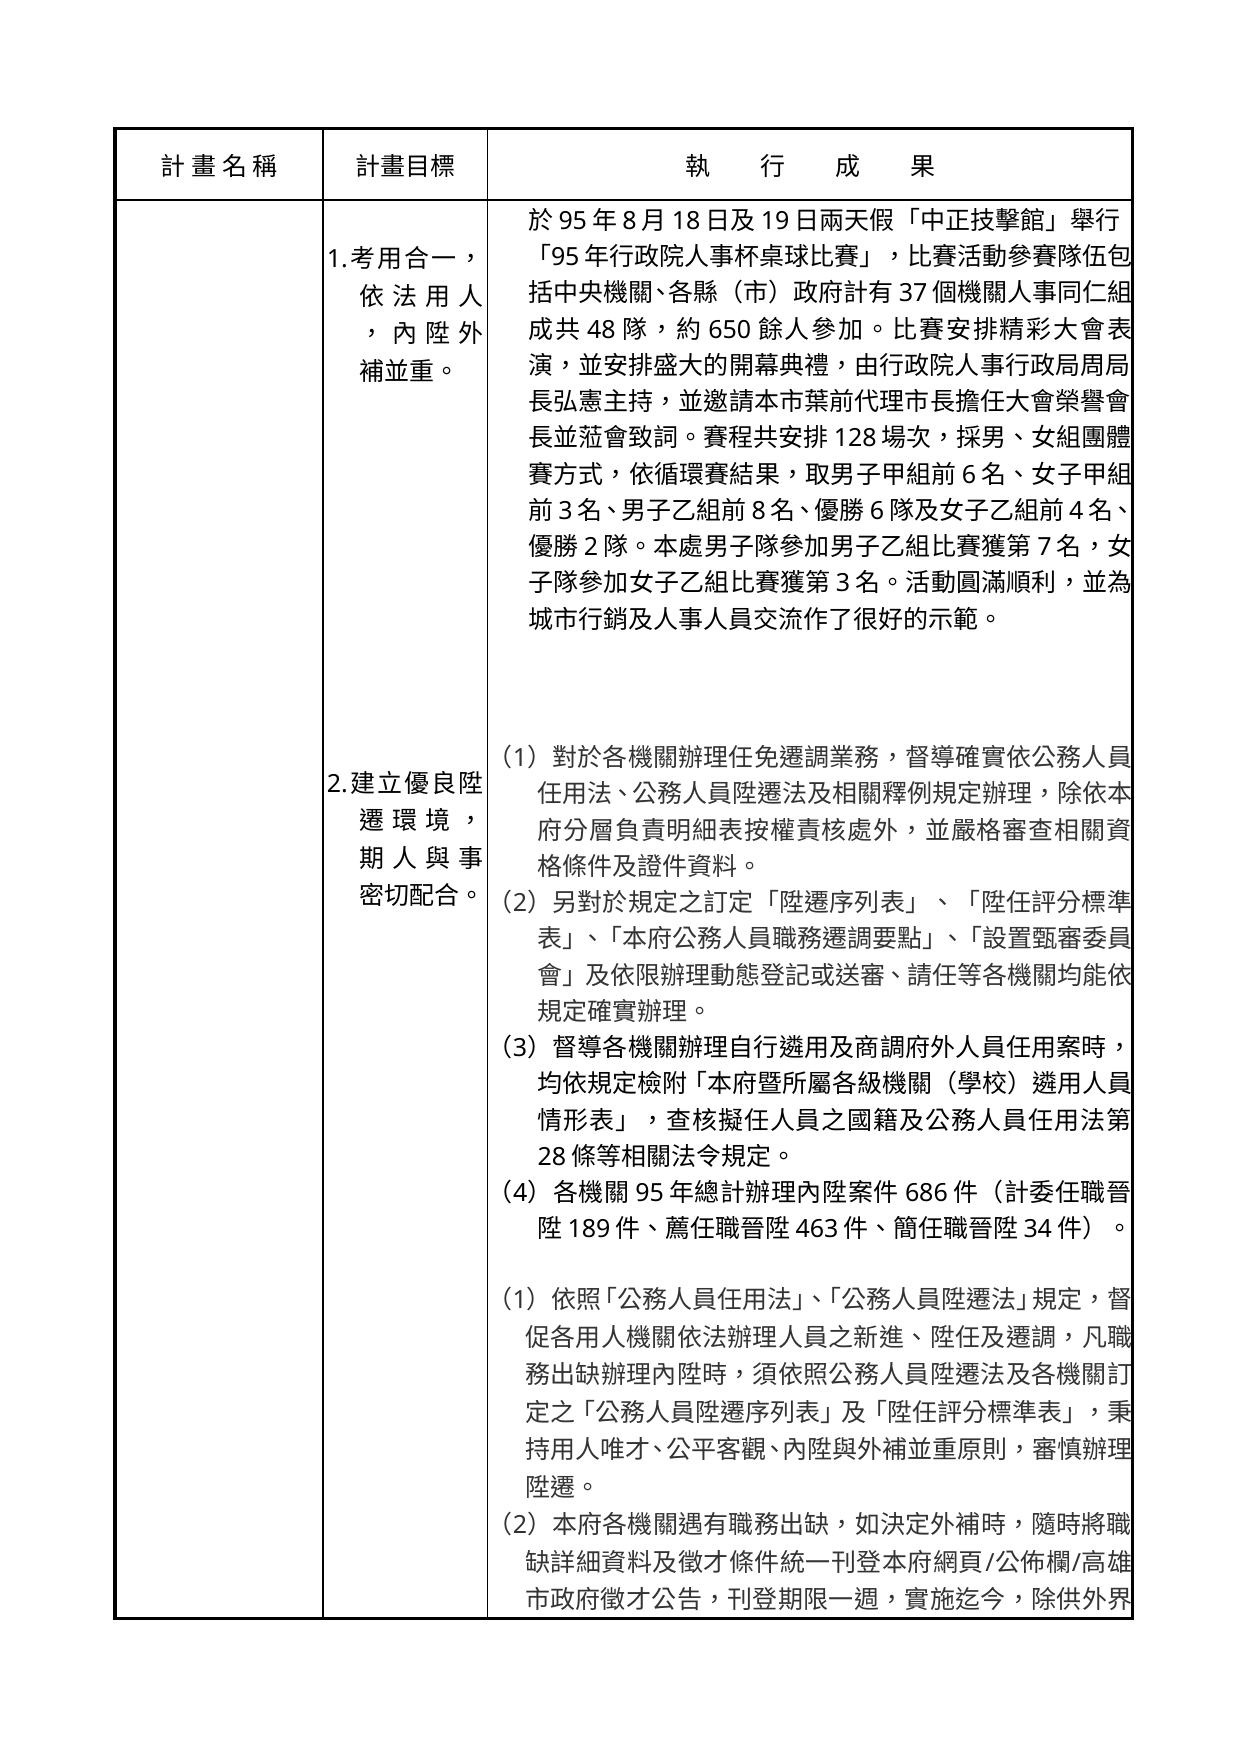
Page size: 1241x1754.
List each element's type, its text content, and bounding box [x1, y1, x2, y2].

table_cell 1.賡續組織整簡。 2.推動員額精簡。  3貫徹「各級行政機關、公立學校超額工友（含技工、駕駛）處理原則」。 1.全面擴大業務委外。  宣導及推動行政法人化 推動公務人力資本衡量制度 1.宣達人事法令鬆綁政策，增進行政效能。 2.強化行政院所屬各級機關人事機構人事專業網。 3.確實執行人事主管職期輪調。 4.提高人事人員素質。 5.人事人員陞遷獎懲公開。 6.強化人事人員專業能力。  7加強推動顧客導向之人事服務。 1.考用合一，依法用人，內陞外補並重。 2.建立優良陞遷環境，期人與事密切配合。 3.加強拔擢績優女性擔任主管。 4.續執行定額進用身心障礙人員及原住民。 5.管理約聘僱人員。 6逐年提列須具英語資格職務。 配合各機關用人需要適時分發考試及格人員。 辦理年度國家考試南部考區試務工作。 1.推動終身學習，型塑學習型政府。 1.運用多元學習管道，厚植公務人員英語能力。 2.成立外事窗口提升行政效能。 辦理市政經營創意工作坊，凝聚市政發展願景。 提振公務人員士氣。 1.覈實辦理獎懲。 2.選拔模範公務人員。 3.選拔績優職工。 4.請頒公教人員服務獎章。 5.請頒政務首長功績獎章。 6.頒發資深績優工友服務獎狀。 1.結合績效落實考績。 2.責成各級主管人員加強對府屬員工之考核 3.暢通申訴管道，保障公務人員權益。 4.維護兩性工作平等營造優質工作環境。 5.防止公務員違法出租（借）專業證照或兼職等情事。 1.輔導本市公務人員協會健全運作。 2.設置單一窗口，由專人受理工（協）會反映事項。 1.增進員工待遇福利。 2.辦理員工文康社團活動。 3.辦理「95年真愛高雄系列－單身員工聯誼活動」。 4. 2009世運會比賽項目－運動舞蹈推廣。 5.本府公教員工千人淨山活動。 6.妥辦員工托育。 7.推動績效獎金制度。 1.辦理退休與資遣。 2.辦理撫卹。 3.發放月退休金。  4.照顧退休人員及在職亡故人員遺族。 1.建立公務人員人事資料。 2.編印職員錄、主管人員名錄。 3.建立人事行政資訊系統。 依據有關法令辦理住宅輔購貸款及急難貸款。 提升員工健康心靈，營造人性關懷組織文化。 提升員工生活品質，維護身心健康。 依據本府公教員工福利互助金結算作業注意事項辦理。 辦理本市公教人員輔助購置住宅貸款 [324, 201, 487, 1617]
table_header 執 行 成 果 [488, 130, 1131, 199]
table_cell (1)成立「經濟發展局」及「城市行銷局」： 為因應國家通訊傳播委員會之成立，併同觀光業務之推展，規劃將新聞處轉型為「城市行銷局」，另考量建設局職掌為工、商行政、登記與管理輔導等業務，規劃招商業務併同檢討改制為「經濟發展局」。上開組織變革涉及本府組織自治條例，爰一併檢討研修，本案前依規定程序送請市議會(第6屆)審議，惟尚未完成二讀程序，依「高雄市議會議事規則」第18條第2項規定，應將相關修正草案重行函送市議會(第7屆)審議。 (2)裁撤本市集中支付處併入財政局設科辦理： 本市集中支付業務委託高雄銀行辦理，成效良好，爰檢討將本市集中支付處裁撤併入財政局成立第五科，該處現有人力36人，裁撤後於財政局第五科置9人，其人事管理員及會計員各1人移撥該局人事室及會計室，合計移撥11人(編制員額隨同移撥)。經辦理修正財政局組織規程暨編制表，並同時廢止集中支付處組織規程暨編制表案，自95年7月1日施行，業經考試院95年4月3日考授銓法四字第0952605958號函同意備查。集中支付處其餘超額人力24人（職員13人、職工3人及約僱人員9人），業於95年2月前完成移撥財政局7人、稅捐稽徵處17人(在各受移撥機關編制員額內吸納)。 (3)研議修正本府組織自治條例： 本府本部擬修正恢復為「高雄市政府秘書處」，並統合消保業務，配合成立城市行銷局及經濟發展局一併研議。 (4)研議修正本府所屬9個機關組織規程： A.研議修正本府教育局組織規程，設立「家庭教育中心」： 本府教育局配合市立社會教育館改隸該局，及為符「家庭教育法」第7條第1項及第3項應設置「家庭教育中心」之規定，修正該局與市立社會教育館組織規程暨編制表，設「家庭教育中心」為局內單位，辦理家庭教育事項，並將「社會教育館」列為所屬機關。本案業經考試院同意備查，惟設家庭教育中心為局內單位部份，仍應於下次辦理修編時配合修正為所屬機關。 B.研議修正本府市立社會教育館組織規程暨編制表： 市立社教館改隸教育局，並配合家庭教育中心之成立，減列組員、技士、辦事員各1員，移撥至教育局，編制員額由25員修正為22員，本案刻正辦理報請銓敘部轉陳考試院備查中。 C.研議修正本府文化局組織規程： 所屬機關社會教育館改隸教育局，在總員額內調整內部單位員額配置，修編前編制員額為89員、兼任1員，修編後調整為88員、兼任1員(技佐1員移撥客委會)，本案業經考試院同意備查在案。 D.研議修正本府消防局組織規程： 增設「災害管理科」、「緊急救護科」及「第3救災救護大隊」，並擬增加員額285員，編制員額由現有713員增加為998員。因與本府員額管制「零成長」之規定不合，函請重新檢討在案。 E.研議修正本府工務局下水道工程處組織規程： 擬減列「薦任第八職等」隊長1員，改置為「薦任第八職等至第九職等」副總工程司，並兼任隊長（維護工程隊），刻正依規定報請考試院及本市議會（第6屆）備查中，惟依「高雄市議會議事規則」第18條第2項規定，應將本案重行函送市議會(第7屆)審議。 F.研議修正本府勞工局組織規程暨編制表： 勞工局專責辦理勞工行政業務，其中有關勞工條件、勞工安全衛生、勞工檢查、勞資關係及勞資爭議處理與勞工福利、勞工保險等事項屢有涉法疑義暨法律適用問題，研擬於第二科之職掌，增列「法制」事項。本案業經考試院同意備查。 G.修正本府公教人力發展局組織規程： 擬修正機關名稱為「高雄市政府人力發展局」，並修正調整內部單位名稱及職掌，總員額27員維持不變，本案依規定程序併本府組織自治條例修正案辦理。 H.研議修正本府建設局組織規程暨編制表： 擬轉型為「經濟發展局」，裁撤所屬「高雄市風景區管理所」，風景區管理業務及人力移撥至本府工務局養護工程處，動物園管理業務及人力移撥至教育局；修正調整內部單位職掌，該局第三科漁業業務移撥至海洋局，第五科觀光業務移撥至城市行銷局，並增加辦理本市招商行銷之規劃、管理及投資企劃與輔導、招商資訊蒐集等事項，改制後編制員額由124員修正為104員，減列20員，其中18員移撥至城市行銷局，2員移撥至府本部，本案依規定程序俟本府組織自治條例修正施行後，據以續辦。 I.研議修正本府新聞處組織規程暨編制表： 新增第四科專責推動本市觀光業務，另保留所屬電影圖書館及高雄廣播電台，改制後編制員額由39員修正為57員，新增18員由建設局移撥改置，本案依規定程序俟本府組織自治條例修正施行後，據以續辦。 (5)配合員額配置準則規定，修正海洋局、美術館、勞工育樂中心、博愛職業技能訓練中心、監理處、殯葬管理所、資訊中心等7個機關組織規程暨編制表。 (6)檢討任務編組： 本府共計有112個任務編組，為健全任務編組及組織功能，發揮其應有之行政效率，促請各機關檢討任務編組，95年1月至95年12月計新訂7項，修正13項，廢止2項任務編組。 （1）訂定員額管制措施： 為撙節人事費支出，95年員額成長率仍維持「零成長」，並訂定本府所屬各機關95年度員額管制措施，以94年12月21日高市府人一字第0940061135號函轉各機關照辦，各機關、醫院員額管制，一律不得請增員額；聘僱員額仍維持零成長；技工及工友員額不得新僱；賡續採行精簡員額5％措施，各機關每2個月填報精簡執行表，並予列管。 （2）賡續推動員額精簡： 本府為有效抑制人事費之成長，貫徹員額精簡政策，於82年12月31日高市府人一字第41330號函訂精簡計畫，並自83年起分3階段落實精簡，迄95年合計精簡1597人，精簡比例15.3%。 依行政院該處理原則規定，加強超額工友之處理，並請各機關依行政院訂定之事務勞力替代方案，擴大自動機具之使用，積極辦理勞務委外並要求職員自我服務。 （1）成立行政業務委託民間辦理推動小組： 依「行政院及所屬各機關推動業務委託民間辦理實施要點」等規定，成立行政業務委託民間辦理推動小組，委員25人，負責策劃及決定委託民間辦理業務。本府各機關未來委託民間辦理業務項目經核定列管者計60項，其中報行政院人事行政局列管6項，定期檢討執行進度。行政院人事行政局及專家學者並於95年6月22及23日實地訪查本府相關機關行政業務委託民間辦理執行績效。 （2）辦理行政業務委外標竿學習研討會： 於95年規劃辦理2場全國性委外研習會，分別於6月22日及23日假本府大禮堂舉行完竣。本次研習會計有全國各縣市150位辦理委外之8職等以上主管人員參加，除邀請人事行政局吳副局長三靈主持研習會外，特聘銘傳大學席代麟教授講授「政府業務委託民間辦理之理論介紹」，另邀請財政部鄭副署長裕博、工程會張簡技正鍾琪及林研究員嘉蓉、財政部國有財產局廖組長蘇隆等4位長官到場解答各機關辦理委外業務時所遭遇之問題，並安排本府「集中支付作業」、「生日公園」、「新光廣場」、「英國領事館」、「孔廟及忠烈祠」等6項委外案作為委外標竿個案分享，且實地參訪「生日公園」及「新光廣場」兩處公園現場。 （3）市庫集中支付業務委外： 為配合電子簽章法公布實施，積極推動電子科技傳輸辦理公款支付，本府92年12月2日第1076次市政會議審議通過「高雄市市庫電子支付委外試辦作業要點」，分3期實施完成，於94年3月訂定「高雄市市庫集中支付電子作業處理要點」全面實施，並於95年7月份完成集中支付處裁併為財政局局內科，計精簡人力17人。 參照行政院組織改造委員會揭發「四化」之行政法人化方向，推動行政法人化業務，檢討電台等文教機構行政法人化之可行性。 依據行政院人事行政局93年11月19日局企字第0930065142號函規定各機關推動公務人力資本衡量制度，並規定：94年度應於適當場合宣導運用本項制度，並輔導至少1/5以上所屬機關運用本項制度。為擴大運用成效，於95年規劃輔導本府各機關計辦理。據各機關完成之解讀報告，100%呈現黃綠燈之評價，顯示各機關人力資本管理具有優勢。對於偏低評價之面向，均研議具體改善措施。整體而言，運用本項制度對於提升機關行政效能確有實質助益。 95年人事業務績效考核，本府榮獲全國人事處組第2名，惟不以此自滿，為提升行政效能，簡化作業流程，年度計檢討工作簡化如下： （1）簡化人事業務績效考核方式，考核方式並由實地考核改以書面審查及網路報資料之方式辦理，確實減輕人事同仁工作負擔，提昇人事服務品質。 （2）為期本處暨所屬人事機構出缺職務派補作業一致，訂定人事人員平調原則。 （3）為擴大工作簡化成效，減輕人事同仁工作負擔，簡化辦理人事主管會報。 （4）建立人事知識庫： 為建立各項人事業務標準作業工作流程，並期各人事機構同仁工作經驗能有效傳承，以提昇人事服務效能，爰於本處網站建立人事知識庫，隨時將新訂或修正之作業流程及規定，提供各人事機構辦理業務參考，各人事機構亦參照建立各機關人事知識庫供同仁參閱。 （5）為簡化作業流程，本處人事甄審委員會及考績委員會之票選委員。 依據「高雄市政府人事處所屬人事機構人事專業網具體作法」，各級人事機構按所在機關業務性質、工作地區等編為10組，各小組每半年召開聯繫會報1次。中心議題為「如何落實推動人事人員核心能力」、「如何有效提昇公務人員英語學習環境」、「如何有效推動人力資源運用」、「如何提昇退休員工參與志願服務」，全年共舉辦座談20次。 依據「行政院所屬各級人事機構人事人員設置管理要點」有關人事主管職期調任規定，檢討實施職期調任。至95年12月底，薦任第七職等以上之人事主管人員任期屆滿6年者計8人，均已完輪調，完成比率100%。 提報人事職缺進用考試人員為提升所屬科員、助理員層級人力素質，貫徹考用合一，每年提供職缺供考試及格人員分發進用。95年提報高考及普考人事行政類科19人（含高考17人及普考2人）、3等及4等地方特考人事行政類科29人（含3等15人及4等14人），合計48個職缺。目前已提報96年高考人事行政類科24人。 （1）為落實執行本府精簡員額政策，於本處暨所屬人事人員職務出缺時，除優先管制精簡之職缺外，均確依公務人員陞遷法規定簽報首長決定內陞或外補，並提報本處人事甄審委員會審議，以符內陞與外補兼顧原則，並契合公開、公平、公正，擇優陞任或遷調歷練，以拔擢及培育人才。95年內計辦理內陞46人，遷調54人，外補15人，合計共辦理陞遷115人。 （2）每月召開考績委員會審議獎懲案件，95年全年共召開11次會議，審議193件提案，獎懲案189件。 （3）表揚績優人事人員，95年經評選後，計遴薦人事處股長李玉秀、人事處股長尤淑惠、住福會兼組長吳碧瓊、教育局人事室科員王素蘭、衛生局人事室股長蘇麗明，其中人事處股長李玉秀當選行政院績優人事人員。 為加強推動顧客導向之人事服務，並激勵人事人員創新思維及工作效率，於96年規劃提昇人事人員英語能力專題演講、新進人員座談會暨參訪活動、人事人員專班及活力人事人員相關系列活動。 （1）活化觀念人事人員訓進修： 依據公務人力發展中心及本府公教人力發展局年度研習實施計畫提報訓練需求，並辦理遴薦調訓。本年度共計辦理訓練201人次： A.「中階人事主管班」共5期（3天），計遴薦薦任主管人員17人參訓。 B.「人事人員專業研習班」1期（5天），計遴薦非主管人事人員15人參訓。 C.「人事業務專題研討會（人事法制與人事創新研討」共3期（1天），計遴薦人事人員23人參訓。 D.「人事業務專題研討會（組織編制與人力運用研討」共3期（1天），計遴薦人事人員22人參訓。 E.「人事業務專題研討會（績效考核與人力資源發展研討」共5期（1天），計遴薦人事人員21人參訓。 F.「人事業務專題研討會（待遇退輔與保險研討」共4期（1天），計遴薦人事人員20人參訓。 H.「心理健康及諮詢輔導研習班」共6期（5天），計遴薦25人參訓。 I.「人事人員專業核心職務研習班」1期（2天），計遴薦薦任第八職等以下人事主管及科員79人參訓。 J.「新進人事人員法規實務班」1期（3天），遴薦新進人事人員31人參訓。 （2）強化研究發展寫作品質： 鼓勵所屬人事人員就職務專長，踴躍研究創新，提供具體作品；並將研究發展成績列為本處暨所屬人事人員陞任評分個別選項標準表內發展潛能之評分項目，處內初評成績前五分之一者，另行敘獎。95年度人事行政研究發展獎勵作品計32篇，選送作品12篇報送人事行政局參賽；經評審後，本處股長何金玉撰寫「地方行政機關組織變革與公務人員因應策略之研究-以高雄市政府為例」1篇獲佳作獎。 （1）依本處訪視所屬人事機構計畫不定期訪視人事機構，以瞭解人事業務實際運作狀況， 95年計訪視14人。 （2）於95年11月23日辦理新進人事人員座談會及參訪活動，以增進市政建設風貌之瞭解，充分行銷高雄並加強本府人事同仁對市政團隊之向心力，提昇人事服務效並推展友善城市觀光魅力，另請各人事主管訪問新進人事人員居所，以達到溝通關懷及經驗傳承之目的。 （3）為激勵人事人員創新思維及工作效率，並發揮健康運動城市精神，及配合本市籌辦2009年世界運動會，經於95年3月29日舉辦人事人員運動舞蹈友誼賽，本處暨所屬人事機構計有15隊參賽，各參賽隊伍優異的表現，激勵人事人員的潛能發揮。 （4）辦理「行政院人事杯桌球比賽」： 於95年8月18日及19日兩天假「中正技擊館」舉行「95年行政院人事杯桌球比賽」，比賽活動參賽隊伍包括中央機關、各縣（市）政府計有37個機關人事同仁組成共48隊，約650餘人參加。比賽安排精彩大會表演，並安排盛大的開幕典禮，由行政院人事行政局周局長弘憲主持，並邀請本市葉前代理市長擔任大會榮譽會長並蒞會致詞。賽程共安排128場次，採男、女組團體賽方式，依循環賽結果，取男子甲組前6名、女子甲組前3名、男子乙組前8名、優勝6隊及女子乙組前4名、優勝2隊。本處男子隊參加男子乙組比賽獲第7名，女子隊參加女子乙組比賽獲第3名。活動圓滿順利，並為城市行銷及人事人員交流作了很好的示範。 （1）對於各機關辦理任免遷調業務，督導確實依公務人員任用法、公務人員陞遷法及相關釋例規定辦理，除依本府分層負責明細表按權責核處外，並嚴格審查相關資格條件及證件資料。 （2）另對於規定之訂定「陞遷序列表」、「陞任評分標準表」、「本府公務人員職務遷調要點」、「設置甄審委員會」及依限辦理動態登記或送審、請任等各機關均能依規定確實辦理。 （3）督導各機關辦理自行遴用及商調府外人員任用案時，均依規定檢附「本府暨所屬各級機關（學校）遴用人員情形表」，查核擬任人員之國籍及公務人員任用法第28條等相關法令規定。 （4）各機關95年總計辦理內陞案件686件（計委任職晉陞189件、薦任職晉陞463件、簡任職晉陞34件）。 （1）依照「公務人員任用法」、「公務人員陞遷法」規定，督促各用人機關依法辦理人員之新進、陞任及遷調，凡職務出缺辦理內陞時，須依照公務人員陞遷法及各機關訂定之「公務人員陞遷序列表」及「陞任評分標準表」，秉持用人唯才、公平客觀、內陞與外補並重原則，審慎辦理陞遷。 （2）本府各機關遇有職務出缺，如決定外補時，隨時將職缺詳細資料及徵才條件統一刊登本府網頁/公佈欄/高雄市政府徵才公告，刊登期限一週，實施迄今，除供外界查詢，嘉惠於外縣市工作欲請調回本府服務之市民，並確能使各機關透過網路廣徵人才，遴用優秀人才。95年辦理各機關上網公開徵才案件計434件。 （3）為利即時了解各機關職務出缺情形暨隨時提供最新各項人事統計資料，爰開發缺額查報等網路作業系統。本系統實施後，不但可快速、正確提供訊息，以簡化工作流程，並可應業務需要，自行設立調查表暨問卷專區，縮短承辦人彙整案件時間，提高行政效率。 （4）考試院修正「職組暨職系名稱一覽表」、「依法考試及格人員考試類科適用職系對照表」及「專門職業及技術人員考試及格人員得轉任公務人員考試類科適用職系對照表」等相關規定，並自95年1月16日施行，本府人事處為使所屬各機關學校人事人員熟稔任免遷調銓審等人事法規，俾提昇人事服務品質，於95年12月7日(星期四)下午2時至5時，假本府合署辦公大樓地下室二樓大禮堂辦理講習，參加對象由各機關學校指派辦理任免遷調業務之人事人員1人，合計約250人，並請銓敘部銓審司呂副司長秋慧擔任講座。 （1）本府晉用女性擔任各級行政機關主管比例逐年提高，95年一級主管現有人數計902人，其中女性主管計335人，比例達37.14﹪；二級主管現有人數計558人，其中女性主管計230人，比例達41.2﹪；合計一、二級主管現有人數計1,460人，女性主管565人，進用比例已達38.7％，較94年增加1.63％。 （2）女性參與決策獲獎 本府連續4年榮獲行政院促進女性參與決策特別獎。行政院為促進女性參與決策，自91年訂頒「行政院暨地方機關促進女性參與決策績效優良獎勵計畫」，本府晉用女性擔任各級行政機關主管比例逐年提高，已連續4年榮獲該項特別獎之榮耀，與前屆計有4個機關獲得特別獎相比較，今年得獎機關僅有本府，本府能再度蟬連，殊屬不易。 （3）拔擢女性擔任行政系統重要職務。已拔擢社會局許局長釗涓、原住民委員會江主任委員梅惠、鼓山區公所藍區長美珍、市立體育場費場長陪弟、鹽埕地政事務所游主任彤芬、三民區衛生所林所長綉美、左營區衛生所李所長素華、前金衛生所謝所長銀娟8位女性擔任首長、副首長之重要職務，打破過去男性擔任行政系統重要職務之傳統觀念。 （1）自「身心障礙者保護法」實施以來，積極依規定進用身心障礙人員，在各機關共同努力賡續辦理之下，各依法應進用之機關學校已於91年9月全部完成足額進用。 （2）本府迄95年12月應進用身心障礙人員473人，已進用866人，進用比例達183％，超額進用393人。嗣後仍持續督促各機關遇有人員異動，迅即於當月份遴員補足，以維持足額進用身心障礙者成效。 （3）為落實市政「弱勢優先」，照護本市籍原住民同胞，促進原住民就業機會，保障其工作權，率先中央規劃，於88年實施以職工的2％進用原住民，並陸續執行進用，嗣90年10月31日公布實施「原住民族工作權保障法」，依該法計算本府暨所屬各機關計需進用原住民計49人。95年已進用140人（超額進用比率為286%），如含具公務人員任用資格者已進用236人（超額進用比率為482%）。 （4）督促府屬各機關學校依行政院人事行政局規定於每月10日前，按時上網填報「人力資源管理系統」作業，並控管執行情形，列入平時考核紀錄。 本府對於各機關提報年度擬續聘僱計畫均依據「健全機關組織功能合理管制員額作業要點」嚴格審核管制，93年核定1,220人；94年核定791人；95年核定778人。 3年共減列442人，裁減比率36.23％。 （1）依據行政院93年8月23日院授人力字第09300638051號函頒「提升公務人員英語能力改進措施」中有關「增加各機關須具備英語資格之職務範圍」規定，各主管機關（含所屬機關學校）94年底應達4.5％；95年底應達5％；96年底應達6.5％。 （2）截至本年底本府各機關學校總員額數為12,517人，提列需具備英語資格職務之員額數計812個，已達所屬公務人員總員額數6.78％％，超越行政院規定95年底應達5％之目標。 本府配合行政院所屬各機關需用高等、普通暨初等考試及特種考試地方政府公務人員考試錄取人員任用計畫作業要點，擬定年度用人計畫，申請分發考試及格人員，95年度計提報各項公務人員考試（含特考）職缺143個。 （1）本府95年計配合考選部辦理15項國家考試試務工作，服務南部考生計123,743人。每次考試均協調借用各級學校做為試場，並洽請警察局、教育局、環保局、新聞處、公車處暨臺灣電力公司、自來水公司、高雄客運公司等配合提供各項相關服務措施，使歷次試務工作均圓滿完成，屢獲考選部及考生肯定。各項考試期間考生所需之住宿、餐飲、交通等均在本市消費，有助帶動本市餐飲、旅館等行業商機。 （2）考選部為強化國家考試監場工作人員基本工作知能，提昇監場工作品質，確保考試公平、公正的進行，繼去年在南部(高雄)考區舉辦2場次監場人員講習會後，於95年9月11、12、13日假本市苓雅區行政中心大禮堂舉辦5場次監場人員講習，計506人參加，由考選部謝首席參事連參擔任講座。參加講習人員於講習結束前施予測驗，經測驗合格者，發給公務人員終身學習護照之3小時學習紀錄及合格監場證，其基本資料登錄在該部行政網「候用監場人員管理系統」，作為嗣後辦理考試優先遴聘擔任監場工作之依據。 （1）為營造公務人員相互學習機制，落實學習型組織理念，標竿學習擴大學習效果，於95年7月27、31日、8月2、4、8日假本市左營區行政中心、前鎮區行政中心、三民區行政中心、鹽埕區行政中心、本府大禮堂舉辦5梯次「型塑學習型政府行動方案擴散學習巡迴觀摩」，除展現擴散學習成果外，並針對組織學習相關問題了解及認同程度問卷調查，並就成功回收有效問卷分析結果，顯示同仁對組織學習各項認同度及滿意度達近9成。本項推動成果經主動參加行政院專案業務考核，勇奪中央第1組第3名佳績，成果堪稱豐碩。 （2）積極辦理系列「終身學習惠一生」多元學習活動，包括法治、兩性平權、性別主流化、生物多樣與生態保育、消費者保護、觀光宣導等議題，對增進員工工作知能，活化公務人力，甚具助益。 （3）訂定「高雄市政府推動核心價值實施計畫」，積極推動公務人員專業、進取、創新等前瞻性價值觀，除舉辦宣導說明會、製作宣導卡轉發同仁持閱外，並建置宣導網頁責請各機關宣導，擴散核心價值，另並辦理真愛高雄行動學習營活動，會中設置核心價值與專業核心職能成果展示區及宣導問卷調查，有效營造核心價值內化學習。 （4）補助資深績優公務人員出國考察，95年度辦理100人，每人補助費用1萬元，對增廣府屬同仁新知，宏觀視野，甚具助益。 （5）本府所屬機關學校公務人員總數11,923人，95年度除少數71人因停職、留職停薪、延長病假等原因確無法參加學習活動者外，其餘所有公務人員11,852人電子學習護照中均登有學習紀錄，使用比例高達100％，辦理成效卓著。 （1）為提高府屬公務人員通過各項英語能力測驗人數比例，95年5月15日辦理「多益測驗輔導說明會」，參加人員計250人，對於激勵同仁參加多益測驗，提升英語能力深具效益。 （2）95年7月27、31日、8月2、4、8日分假本市左營區公所、前鎮區公所、三民區公所、鹽埕區公所及本府大禮堂舉辦本府辦理真愛高雄行動學習營五場次巡迴觀摩活動中，邀請本府94年國際事務菁英出國學習人員及參加出國專題研究、菁英領導班及英檢中高級檢定通過同仁就英語學習經驗分享，提供與會同仁標竿學習，對協助同仁參加英語能力測驗，倍增信心效益。 （3）主動辦理英語測驗，加強服務有效提高參加檢測意願，95年9月27日假本市苓雅區行政大樓大禮堂辦理本府暨所屬機關學校公務人員多益測驗，計210人參加測驗，通過檢測108人，有效提升本府同仁英語能力並提供多元檢測之選擇機會。 （4）責請50人以上一級機關將英語培訓課程納入年度訓練進修計畫，每年至少開辦2梯次英語相關培訓課程，95年各機關開辦班別合計50班次，藉由互動帶動英語學習熱誠與興趣。 為應本府成立「涉外事務單一窗口」，自2005年至2009年止，每年培育具備國際跨文化溝通協調能力之專業人才，遴選各機關外語能力良好公務人員30名分「教育課程訓練」及「赴國外姐妹市學習」2階段培訓，於結訓後派駐窗口專責服務，對提升本市行政效能及國際知名度，誠具效益。 中階主管為市府各項施政工作基層第一線承辦主管，為建立溝通平台，凝聚市政發展願景及共識，瞭解施政主軸，期達到廉潔、效能、便民之施政最高的目標，特於95年2月9、13、20日假本府公教人力發展局分3梯次辦理創意工作坊活動，由本府各一級機關業務科（組）長，計約130人參加，3梯次均由市長親自主持，藉由面對面溝通互動交流學習，有效凝聚市政發展交互學習及共識，與會同仁並計提出132件建言，均由市長答覆回應，與會同仁均覺溫馨感動，成效良好。 （1）委任晉升薦任官等訓練為激勵基層公務人員工作士氣，暢通升遷管道，每年就府屬各機關學校具公務人員任用法第17條第5項所定資格條件人員，依評分標準表評比資績，提經甄審委員會審查遴選參訓。 （2）薦任升簡任官等訓練為儲備簡任高階公務人才，每年就府屬各機關具公務人員任用法第17條第2、3項所定資格條件人員，提經本府審查委員會審查遴選參訓。 （1）依「公務人員考績法」及其施行細則、「公務員懲戒法」、「行政院及各級行政機關學校公務人員獎懲案件處理辦法」、「高雄市政府及所屬各機關公務人員獎懲案件處理要點」等規定審慎辦理獎懲，並恪守獎懲公開、客觀、公正、適切允當之要求，把握時效。 （2）為加強各機關學校承辦人瞭解獎懲考核規定，於95年11月21日假本府大禮堂，舉辦服務考核講習會，敦請行政院人事行政局考訓處許專門委員文壽主講，各機關學校考績業務承辦人計205人參加。 （3）對於重大獎懲案件均刊登本府公報，以獎優惕劣，95年記二大功48人；記一大功239人；記一大過9人；移付懲戒14人。懲戒處分情形：撤職1人；降級2人；記過3人；停職21人；復職23人；免職6人。 依據「行政院表揚模範公務人員要點」及「高雄市政府暨所屬各機關選拔模範公務人員實施要點」規定，選拔表揚模範公務人員，經評定結果如下： （1）工務局下水道工程處科長葉恩嘉、警察局刑警大隊分隊長黃裕凱等2員榮膺行政院95年模範公務人員，獲頒獎座1座、獎金5萬元，並給予公假5天。 （2）苓雅區公所林課長坤龍等10員獲選為本府模範公務人員，業於本府95年7月員工月會表揚，各頒獎狀乙幀、獎金5萬元，並給予公假5天。 依據本府績優職工選拔實施計畫選拔本府所屬機關學校績優職工，經評審結果，計有教育局工友楊財興等20人獲選，業於本府95年7月員工月會中表揚，各頒發獎狀乙幀、獎金1萬元，並給予公假5天。 公教人員服務成績優良，於退休、資遣、辭職或死亡時，依任職滿40、30、20、10年頒給特等、一等、二等、三等服務獎章。95年請頒服務獎章特等7人；一等服務章191人； 二等服務章463人；三等服務章：584人。 為表彰本府95年12月25日卸任政務首長對市政建設貢獻，於95年12月20日函報行政院核辦渠等功績獎章。 依「本府頒發資深績優工友服務獎狀實施要點」，各機關編制內職工服務成績優良，連續服務滿30年者請頒一等服務獎狀，滿20年者請頒二等，滿10年者請頒三等。95年頒發一等服務狀26人；二等服務狀141人；三等服務狀：362人。 （1）依照公務人員考績法暨施行細則及本府訂頒之「高雄市政府所屬各機關以業務執行績效評列公務人員年終考績作業要點」，作為所屬公務人員年終考績考列甲等人數比例之參據，期透過個人工作考核與團體績效之結合，作客觀公平之考核，以彰顯考績功能，本府所屬各機關公務人員95年考績考列甲等比例為73.04％。 （2）為使各機關學校承辦人熟諳考績作業規定及流程，避免疏誤，於95年11月9日假本府大禮堂，舉辦考績作業宣導講習會，敦請銓敘部法規司周司長秋玲擔任講座，各機關學校考績業務承辦人計220人參加。 依「行政院及所屬各機關公務人員平時考核要點」規定落實平時考核工作並詳實建立公務人員工作、操行、學識及才能等各項考核資料，作為辦理年終考績、任免、獎懲、升遷、培育、訓練、進修等之重要準據。 (1)為加強保障法規宣導，使公務人員權益之保障益臻完善，於95年11月10日下午假本府大禮堂辦理保障法規與實務講習會，邀請公務人員保障暨培訓委員會保障處李處長俊生擔任講座，各機關學校保障業務承辦人計220人參加。 (2)95年各機關依法提出救濟情形為申訴23件，審理結果維持原處分19件、變更原處分3件、撤銷原處分1件；再申訴12件，審理結果維持原處分3件、審理中9件；復審2件，審理結果維持原處分及審理中各1件。 （1）本府為建立優質職場環境，領全國之先，於87年12月訂頒「本府暨所屬各機關防制員工性騷擾要點」，嗣配合「兩工作平等法」之實施，並納入「性別歧視」內涵，經2次檢討上開要點，於92年1月修正為「高雄市政府及所屬各機關性騷擾及性別歧視防治與申訴處理要點」。 （2）以「性騷擾防治法」自95年2月5日施行，考量上開本府處理要點之適法性，並避免本府同時存在兩組性騷擾再申訴單位，業踐行法制程序訂定「本府及所屬各機關學校性騷擾防治與申訴作業注意事項」，並以95年12月20日高市府人三字第0950065716號函頒在案。 （1）利用各項集會，或於訓練課程時講授相關法令規定，加強同仁正確觀念，避免違法情事發生。 （2）要求所屬各機關人事單位應主動告知所屬機關同仁，如具有專業證照者，應主動申報，各機關並應造冊列管，送各目的事業主管機關稽核，另如發現有具體違法事實，仍應依相關法令，予以適當之處理。 （3）為期各機關承辦人熟諳法令規定，於本（95）年3月2日舉辦「防範公務員違法兼職及天然災害停止辦公作業規定」宣導說明會，聘請行政院人事行政局考訓處劉科長燦慶講授，計各機關業務承辦人220人與會。 （4）經查95年各機關公務人員無違法出租借專業證照或兼職情事。 公務人員協會法自92年1月1日施行，為維護公務人員結社權，經積極推動輔導，本市公務人員協會於94年12月5日成立，並獲本府許可立案，爾後將善盡監督輔導之責，使協會良性發展，以共創市府與公務人員雙贏新猷。 （1）依「高雄市政府加強所屬機關產業工會協調連繫實施計畫」，設置單一窗口，由本處指派專人受理工會反映事項，定期邀集各級工會理事長或常務理事及人事機構或職工業務承辦單位主管進行座談，以維人事和諧。 （2）為落實上揭措施，不定期與各產業工會理事長（常務理事）電話聯繫，計有教育局、中區資源回收廠、南區資源回收廠及勞工局、交通局等產業工會；另亦實地訪視中、南區資源回收廠勞工局、交通局、稅捐稽徵處等產業工會及本市公務機關產業工會聯合會。 （1）依據「公務人員俸給法」及「全國軍公教員工待遇支給要點」支給員工待遇及辦理各項福利。 （2）積極輔導本府員工消費合作社，辦理本巿公教人員生活必需品供應業務，設有南區（前鎮、小港區）、北區（楠梓區）及四維（巿政大樓內）等3個供應站，提供本府員工更便利之服務。 （3）依據院頒「公教員工因公傷殘死亡慰問金發給辦法」辦理員工因公傷亡慰問，95年度計發給慰問金合計5,900,000元。 （4）依據「公務人員保險法」、「勞工保險條例」及「全民健康保險法」辦理公教人員暨眷屬保險。 （5）為維護本府公教員工身心健康，展現活力、快樂、舒適的健康城市，推廣員工預防保健之觀念，分區辦理95年度公教員工「健康DIY－養身保健工作坊」系列活動，期使同仁重視自身健康，定期實施健康檢查，本年度分別於市府合署辦公大樓大禮堂、左營高中、高雄高工、新興高中及港和國小等辦理5場次，參加人數計達800人，參加同仁反應良好。活動內容有：健康篩檢、衛教宣導、專題演講。 （1）輔導各機關學校依據「高雄市政府所屬各機關學校員工文康活動實施要點」規定，辦理文康活動。 （2）為提倡正當休閒文康活動，維護公教員工身心健康，依據上開實施要點指定機關輔導成立19個員工文康社團，社團種類包括球類、藝文類、技藝類等，如合唱團、書法、繪畫、登山健行、踢踏舞社及包裝藝術社等，除了平時利用公餘時間定期練習外，每年度並專案辦理各類大型活動，實施以來，績效頗受肯定。未來將賡續規劃增設新社團，俾使社團更加多元化，提供員工多樣選擇。 95年分別辦理下列單身員工聯誼活動： （1）「真愛高雄系列—山高水媚踏青行」：95年6月23日、6月24日)二天一夜，前往墾丁青年活動中心辦理本項聯誼活動。 （2）「真愛高雄系列—對對碰羽球會友活動」：95年8月15日下午假高雄市立體育場技擊館2樓西館辦理。 （3）「真愛高雄系列－愛的火苗烤肉活動」：95年9月22日假馬卡小子休閒餐廳(馬卡庭園餐廳)烤肉區辦理。 （4）「真愛高雄系列單身聯誼－鐵騎柔情旗津行」：95年11月24日假本市旗津區辦理。 （5）單身公教員工歲末聯歡派對：95年12月22日假合署辦公大樓地下2樓辦理。 （6）參加人數計達600人次。 2009世界運動會在高雄舉行，本處負責推廣運動舞蹈，為使基層社區市民瞭解「運動舞蹈」的內容，培養對「運動舞蹈」的興趣，期能推廣「運動舞蹈」至基層社區，以提昇「運動舞蹈」素質，特規劃辦理基層社區運動舞蹈示範觀摩活動。 （1）95年10月21日假高雄市立體育場技擊館2樓東館辦理。參加人員來自台北、台中、台南、高雄等職業選手、高雄市基層社區舞蹈團隊20餘隊，約800人暨府屬機關學校同仁200餘人。 （2）本項活動不但順利圓滿完成，而且盛況空前，極為成功，獲得與會人員的肯定與讚賞。 （3）另辦理「高雄市政府人事處暨所屬人事人員運動舞蹈友誼賽」，並於「退休公教人員聯誼活動」、「員工月會」、「真愛高雄—行動學習營行塑學習型政府方案」中、特別安排運動舞蹈宣導及表演，以達到多面向之推廣。 （1）為塑造宣導「2009世運在高雄」之熱身活動，暨希望本府公教員工能有機會走出辦公室，參加有益身心健康之戶外活動，鍛鍊強健體魄，並希望參加人員都能全家一起出動，更能增進夫妻及親子關係，爰規劃舉辦「千人淨山活動」。 （2）95年11月11日於左營區半屏山辦理，參加人數逾千人。 （3）活動順利圓滿完成，對於鍛鍊強健體魄及增進親子關係極有助益。 （1）為協助員工解決托兒問題，本府自86年起即與本市合格立案托兒所特約，優惠員工子女送托，並輔導市府員工消費合作社成立附設托兒所（位苓雅行政中心大樓一樓），於87年9月正式招生開學，提供員工便捷之托兒服務。為擴大員工送托選擇，90年度起，增加與本市私立幼稚園及課後托育中心特約，優惠員工子女送讀，並定期訪視調查特約園所供續約參據。95年度計特約幼稚園、托兒所及課後托育中心，共提供75個送托機會，頗獲員工好評，未來將賡續辦理。 （2）另為瞭解是項業務辦理成效，本府更定期派員訪視各特約幼稚園及托兒所優惠措施辦理情形，並做問卷調查滿意度，以做為日後續約之參考。 （1）辦理「高雄市政府實施績效獎金及績效管理制度實作研習會」 為期加強宣導績效獎金及績效管理制度並探討解決各機關推動本制度過程面臨之問題，特於95年1月19日假本市新興高中舉辦本府暨所屬機關績效獎金及績效管理制度實作研習營，參加對象為本府各級行政機關承辦績效獎金業務相關人員，並聘請人事行政局給與處林副處長文燦主講「績效獎金及績效管理制度運作實務與問題探討」，林副處長以深入淺出、幽默風趣的授課方式，針對績效獎金及績效管理制度之實務問題加以理論解析與實例講解，希就目前各機關推動績效獎金及績效管理制度之實務問題面對面溝通，獲致共識，俾利績效獎金及績效管理制度順暢推動。 （2）辦理期中實地訪查 利用實地訪視之機會瞭解本府各機關辦理績效奬金及績效管理制度成效，經查各機關利用各種集會、說明會、透過網站或人事服務園地等方式加強宣導，並與員工溝通使其瞭解。 （3）本處網站置有「績效獎金專區」網站，供公教同仁參考。 95年度辦理公務人員命令退休41人，自願退休311人，合計352人，職工退休182人，總計534人。另本年度對於不適任現職而又不合規定退休公務人員，經查符合公務人員任用法29條規定予與資遣者7人。 公教員工在職亡故時，均由服務機關協助辦理請卹，本年度計辦理職員部分請卹者有11人，職工部分請卹者則有12人。 95年第1期（1至6月）2560人及第2期（7至12月）2700人之月退休金如期發放，分別於1月16日及7月16日撥入各退休人員指定之帳戶內。 （1）為照顧退休人員及在職亡故人員為照顧退休人員及在職亡故人員遺族，於中秋、春節及端午節由各服務機關致贈慰問金每人每節2,000元。 （2）本府為加強府屬因公殉職員工未成年子女之生活與教育，邀集相關機關研商訂定「高雄市政府所屬機關學校因公殉職員工未成年子女照護基金辦法」，業於93年5月13日發布施行，嗣後各服務機關得視個案需要，於現行法制外，依本辦法再募集經費成立照護基金，並依信託法交付信託管理，對於因公殉職員工未成年子女之生活及教育，再予更加一層保障。 （3）為落實行政院照護退休人員政策，本府自78年起，每年均擇日辦理退休員工聯誼活動，藉以聯繫往昔為市政奉獻辛勞之退休同仁，增進彼此情誼，調劑退休生活情趣。本項活動實施多年，業已成為本府退休公教員工每年定期會面歡聚之重要活動。95年度本府退休人員聯誼活動於95年2月25日上午假本市中正文化中心廣場辦理完竣。是日參加人數計約有8千100餘人，施副秘書長蒞臨致詞，期勉退休人員常保持運動，健康養生。同時至各園遊攤位向與會退休同仁寒暄致意，場面熱鬧溫馨，過程順利圓滿，深獲退休人員好評。 （4）為加強照顧退休人員，對早期退休支領一次退休金生活困難之退休公務人員，發給年節（春節、端午、中秋三節）特別照護金，單身者：（79人、69人、66人），每節18000元；有眷者：（73人、65人、64人），每節31000元，95年申請核給者計416人次。 對公務人員個人人事資料持續更新，保持詳實完整，並依中央規定督促所屬依限填報人事統計季報表。 95年3月、9月各編印主管名錄乙次；95年3月間編印職員錄乙次。 （1）依據「全國各機關人事資訊系統個人人事資料傳輸作業要點」、「全國各機關人事資訊系統個人人事資料傳輸格式」及「全國各機關工友（含技工、駕駛）及駐衛警人事資訊系統個人人事資料傳輸格式」等標準，辦理人事資訊系統傳輸格式之修正。 （2）為賡續促進人事業務資訊化、提昇人事服務績效、支援人事決策、有效運用人力資源，同時利用人事資訊網路的使用以簡化作業流程，提昇工作效能，本府人事處成立人事業務e化推動小組。針對各項需求報表予以檢討，可透過人事資訊管理系統擷取者，則由該系統產製，如無法透過人事資訊管理系統呈現傳輸者，請本府資訊中心協助提供技術性支援開發網路通報系統。 （3）賡續維護本府人事處全球資訊中英文網頁，提供全年無休24小時服務，達到資訊瞬息可知，表件隨手可得的目標。 （4）各機關學校處理待遇有關之業務全面納入資訊系統管理，藉由網路化提高業務執行效能及滿意度。 （5）整合本府現有人事管理資訊系統及薪資作業系統，建立資料共享機制，減省行政成本。 （6）藉由資訊作業平台之整合，使相關人事資料進行交叉檢核，以提升資料之正確性。 (1)辦理住宅輔購貸款相關活動 A.本府為協助公教員工解決居住問題，落實公教同仁福利，本府自65年度至88年度累計輔建公教員公住宅總計為1,079戶，目前尚在貸款中者計有457戶。 B.另本府自65年度至95年度累計輔購公教住宅總計為9,969戶，目前尚在貸款中者5,056戶；95年度新增輔購住宅戶數為13戶，總金額為＄2,147萬6,028元。 C.辦理輔購住宅研習，增進公教員工購屋知能，賡續推動多元化福利措施，提供公教員工更多購屋選擇機會、增加看屋常識與經驗，以提昇員工住屋品質，享受健康優質之居家生活，95度辦理「理想家圓系列」活動5場次及實地參訪2場次合計7場次，吸引員工1252人次參加。 (2)公教員工急難救助貸款 A.本府準用行政院訂定之「中央公教人員急難貸款實施要點」，急難貸款項目為傷病住院、疾病醫護、喪葬及重大災害等4項，目前貸款利率為年息2.2厘，每年得檢討調整一次，貸款額度最高為50萬。目前核貸總件數累計達807件，金額為 $107,742,000元，目前尚在貸款中者有81件，金額為＄29,409,000元。 B.95年度新增申貸案件數為40件，金額為$15,694,000元 。 為落實人性關懷，提升同仁心理健康，協助規畫個人生涯發展，輔導解決所遭遇問題。建立組織健康心理環境，營造互動良好之組織文化，強化團隊之向心力，95年度的推動措施及獲致成果如下。 (1)線上心理諮商宣導 本府首創「線上心理諮商服務網」措施，過與高雄醫學大學合作，運用網路科技提供公教同仁一個便捷與隱密的諮商輔導網際空間，除呈現最新心理健康資訊外，亦經由網路視訊直接由專業醫師進行面對面的諮商，即時為員工解答疑惑，目前登錄人數已達10,113人。 (2)心理健康專題講座 95年度邀請學者專家到府舉辦心理健康專題講座，及現場經驗交流，總計辦理3場次，吸引公教員工661人次參加。 (3)員工關懷小組巡迴活動 95年度本府員工身心健康關懷小組前往本市苓雅國中等7個機關學校巡迴宣導市本府推動公教員工心理健康協助制各項措施及其他建置之服務資源網絡，進而協助府屬機關學校如何落實員工心理健康協助機制及妥適運用本府資源，總計有728位公教同仁參加。 (4)專責人員諮商輔導培訓活動 95年度除調派人員參加行政院人事行政局開辦之訓練班期外，本府亦開辦諮商輔導基礎訓練班1個班期，為期5天；本府自93年度起陸續開辦「心理健康與諮商輔導研習班」計6班期（全日制五天30小時），累計專責人員培訓人數已逾500人次。 (5)員工身心檢測「元氣坊」活動 95年度與衛生局及凱旋醫院賡續合作「元氣坊身心健檢活動」措施，實施對象與人數為委任第四、第五職等及薦任第六職等之公務人員，名額為1500人；實施期間自95.06.12起至95.09.06止；實際參加受檢人數1371人，參與比例高達91.4%，顯示員工重視心理層面的維護觀念已提升甚多。 95年度學者專家到府舉辦專題講座計5場次，提供予公教員工多元休閒選擇及優質旅遊行程，鼓勵員工休假旅遊，以紓解工作壓力，增進身心健康，吸引公教同仁863人次參加。 (1)督導府屬機關學校辦理現職人員福利互助金結算事宜。 (2)全面訪查各機關學校辦理結算情形，經彙整故機關學校之福利互助金均於95年4月底前依規定發放完畢。 (3)本項福利互助結算金分5年，逐年發放，將於97年全部發放完畢。 (1)95年度辦理輔購住宅貸款50戶，目前核貸13戶，金額為$2,147萬6,028元。 (2)調降本府公教住宅輔購基金利率方面 A.短期透支借款部分： 本府住宅購置基金於87年至90年度間因財政困難，權宜改與高雄銀行訂立短期透支契約舉借支應（額度26億3,673萬5,000元）；95年度經請本府財政局與該行協商由利率1.87％調降至1.80％承作（目前機動調整為1.97％），節省利息支出約1,900餘萬元。96年度透支借款利率經本府財政局與該行協商調降結果，該行堅持目前利率水準即1.97％，為有效減輕本府財務負擔，經請財政局協洽第一商業銀行以1.679%【依中華郵政一年期定期儲金機動利率（目前為2.14%）減0.461%機動計息】承作，將節省本府利息負擔計500萬餘元。 B.長期融資轉貸部分： ＊在89年度以前本府融資轉貸輔購部份：目前尚餘4,435戶，累計未償餘額為44億6,559萬7,158元；96年度融資利率經本府財政局協助與高雄銀行進行協議結果，由目前融資利率3.00624％調降為2.49％，降幅為0.5162％。 ＊在90年度以後由高雄銀行資金輔購部份：目前核貸633戶，金額為8億5,244萬1,039元；90年至96年度之銀行資金貸款利率經請本府財政局協助與高雄銀行進行協議，由目前貸款利率2.8％調降為2.49％，降幅為0.31％，其利率低於行政院規定之全國一致性標準（即2.8％）。 目前長期融資額度為$43億4165萬6266元；上開貸款利率調降結果將有效撙節本府利息支出將達1800餘萬元，及減輕本府員工購屋利息負擔每人每年約5580元，實質嘉惠公教同仁。 [488, 201, 1131, 1617]
table_cell [117, 201, 322, 1617]
table_header 計畫目標 [324, 130, 487, 199]
table_header 計 畫 名 稱 [117, 130, 322, 199]
